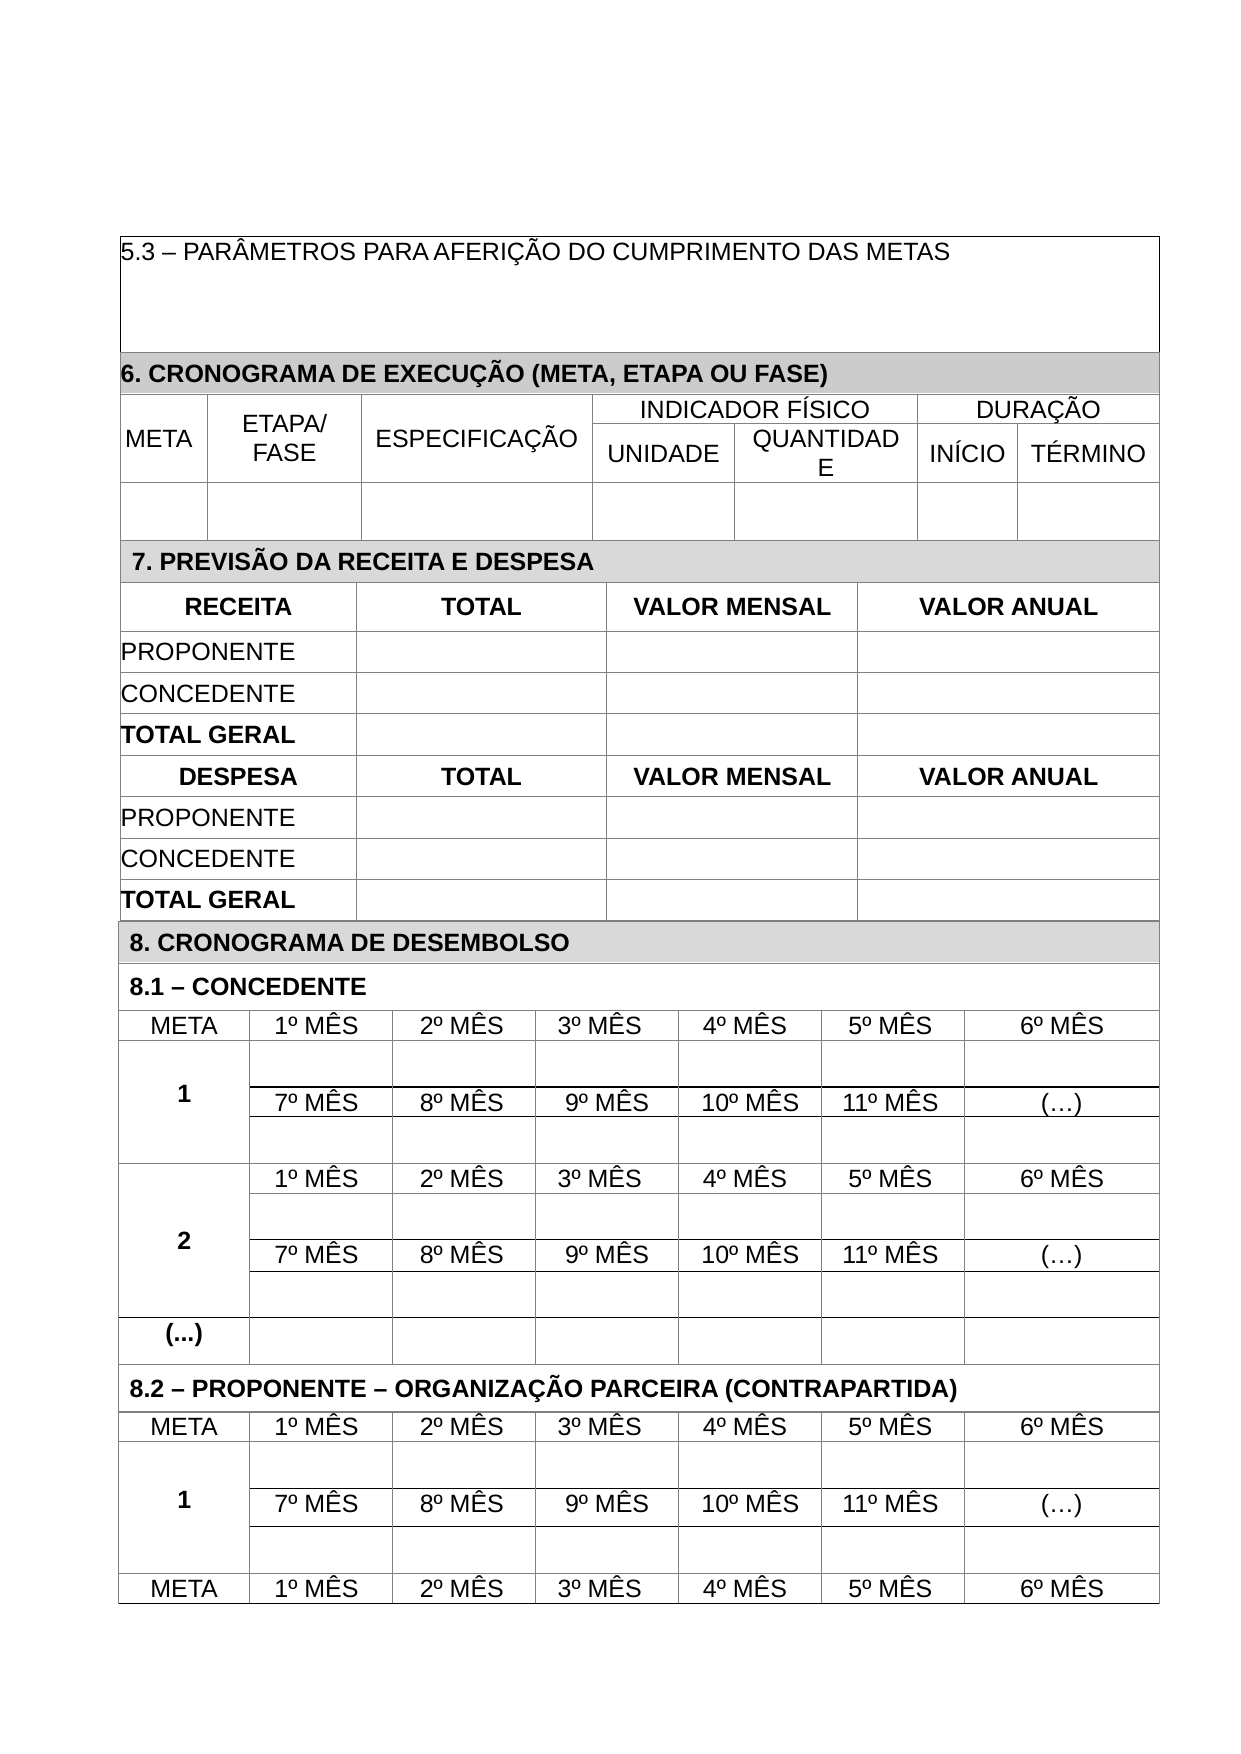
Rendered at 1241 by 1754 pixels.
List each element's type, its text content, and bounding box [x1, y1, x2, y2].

table_cell [250, 1527, 392, 1573]
table_cell [536, 1194, 678, 1239]
table_cell UNIDADE [593, 424, 734, 482]
table_cell VALOR MENSAL [607, 583, 857, 631]
table_cell (...) [119, 1318, 249, 1363]
table_cell META [119, 1574, 249, 1602]
table_cell [208, 483, 361, 540]
table_cell 5º MÊS [822, 1574, 964, 1602]
table_cell [357, 714, 606, 755]
table_cell 5º MÊS [822, 1011, 964, 1040]
table_cell [965, 1318, 1159, 1363]
table_cell [593, 483, 734, 540]
table_cell QUANTIDADE [735, 424, 917, 482]
table_cell [822, 1117, 964, 1163]
table_cell 6º MÊS [965, 1413, 1159, 1441]
table_cell 3º MÊS [536, 1574, 678, 1602]
table_cell TÉRMINO [1018, 424, 1159, 482]
table_cell [965, 1272, 1159, 1317]
table_cell [250, 1117, 392, 1163]
table_cell [357, 797, 606, 837]
table_cell DESPESA [121, 756, 356, 796]
table_cell [822, 1442, 964, 1488]
table_cell [357, 880, 606, 920]
table_cell 11º MÊS [822, 1240, 964, 1271]
table_cell 7. PREVISÃO DA RECEITA E DESPESA [121, 541, 1159, 582]
table_cell 6. CRONOGRAMA DE EXECUÇÃO (META, ETAPA OU FASE) [121, 353, 1159, 393]
table_cell 5º MÊS [822, 1164, 964, 1192]
table_cell [536, 1318, 678, 1363]
table_cell CONCEDENTE [121, 673, 356, 713]
table_cell INÍCIO [918, 424, 1017, 482]
table_cell [858, 797, 1159, 837]
table_cell VALOR ANUAL [858, 756, 1159, 796]
table_header 8. CRONOGRAMA DE DESEMBOLSO [119, 922, 1159, 962]
table_cell [965, 1117, 1159, 1163]
table_cell ETAPA/FASE [208, 395, 361, 482]
table_cell [607, 839, 857, 879]
table_cell [250, 1442, 392, 1488]
table_cell 1º MÊS [250, 1164, 392, 1192]
table_cell [965, 1527, 1159, 1573]
table_cell RECEITA [121, 583, 356, 631]
table_cell 6º MÊS [965, 1574, 1159, 1602]
table_cell VALOR ANUAL [858, 583, 1159, 631]
table_cell [393, 1318, 535, 1363]
table_cell 9º MÊS [536, 1240, 678, 1271]
table_cell [536, 1272, 678, 1317]
table_cell [822, 1041, 964, 1086]
table_cell 2º MÊS [393, 1574, 535, 1602]
table_cell PROPONENTE [121, 797, 356, 837]
table_cell VALOR MENSAL [607, 756, 857, 796]
table_cell [250, 1041, 392, 1086]
table_cell [822, 1194, 964, 1239]
table_cell [607, 673, 857, 713]
table_cell [393, 1442, 535, 1488]
table_cell [965, 1194, 1159, 1239]
table_cell 7º MÊS [250, 1240, 392, 1271]
table_cell [858, 880, 1159, 920]
table_cell 6º MÊS [965, 1164, 1159, 1192]
table_cell 2º MÊS [393, 1413, 535, 1441]
table_cell 3º MÊS [536, 1011, 678, 1040]
table_cell [357, 673, 606, 713]
table_cell 5º MÊS [822, 1413, 964, 1441]
table_cell [965, 1041, 1159, 1086]
table_cell [822, 1318, 964, 1363]
table_cell META [121, 395, 207, 482]
table_cell [250, 1318, 392, 1363]
table_cell TOTAL [357, 583, 606, 631]
table_cell 8º MÊS [393, 1240, 535, 1271]
table_cell [858, 714, 1159, 755]
table_cell [250, 1272, 392, 1317]
table_cell TOTAL GERAL [121, 880, 356, 920]
table_cell 10º MÊS [679, 1489, 821, 1526]
table_cell CONCEDENTE [121, 839, 356, 879]
table_cell 9º MÊS [536, 1489, 678, 1526]
table_cell 5.3 – PARÂMETROS PARA AFERIÇÃO DO CUMPRIMENTO DAS METAS [121, 237, 1159, 352]
table_cell 3º MÊS [536, 1164, 678, 1192]
table_cell [918, 483, 1017, 540]
table_cell [357, 632, 606, 672]
table_cell 10º MÊS [679, 1240, 821, 1271]
table_cell [607, 797, 857, 837]
table_cell (…) [965, 1489, 1159, 1526]
table_cell [1018, 483, 1159, 540]
table_cell 4º MÊS [679, 1164, 821, 1192]
table_cell META [119, 1011, 249, 1040]
table_cell [822, 1527, 964, 1573]
table_cell [607, 880, 857, 920]
table_cell TOTAL GERAL [121, 714, 356, 755]
table_cell [536, 1442, 678, 1488]
table_cell [679, 1041, 821, 1086]
table_cell 8º MÊS [393, 1489, 535, 1526]
table_cell [536, 1041, 678, 1086]
table_cell 10º MÊS [679, 1088, 821, 1116]
table_cell [858, 632, 1159, 672]
table_cell 4º MÊS [679, 1574, 821, 1602]
table_cell [250, 1194, 392, 1239]
table_cell [679, 1442, 821, 1488]
table_cell [362, 483, 592, 540]
table_cell 11º MÊS [822, 1088, 964, 1116]
table_cell TOTAL [357, 756, 606, 796]
table_cell PROPONENTE [121, 632, 356, 672]
table_cell 1 [119, 1041, 249, 1163]
table_cell [607, 714, 857, 755]
table_cell [357, 839, 606, 879]
table_cell 1º MÊS [250, 1574, 392, 1602]
table_cell 1 [119, 1442, 249, 1573]
table_cell [393, 1272, 535, 1317]
table_cell [679, 1527, 821, 1573]
table_cell 2º MÊS [393, 1011, 535, 1040]
table_cell 4º MÊS [679, 1413, 821, 1441]
table_cell [536, 1527, 678, 1573]
table_cell [858, 839, 1159, 879]
table_cell 8.2 – PROPONENTE – ORGANIZAÇÃO PARCEIRA (CONTRAPARTIDA) [119, 1365, 1159, 1411]
table_cell 9º MÊS [536, 1088, 678, 1116]
table_cell 7º MÊS [250, 1489, 392, 1526]
table_cell 4º MÊS [679, 1011, 821, 1040]
table_cell [735, 483, 917, 540]
table_cell [965, 1442, 1159, 1488]
table_cell [393, 1527, 535, 1573]
table_cell INDICADOR FÍSICO [593, 395, 917, 423]
table_cell 11º MÊS [822, 1489, 964, 1526]
table_cell [858, 673, 1159, 713]
table_cell 3º MÊS [536, 1413, 678, 1441]
table_cell 1º MÊS [250, 1413, 392, 1441]
table_cell ESPECIFICAÇÃO [362, 395, 592, 482]
table_cell META [119, 1413, 249, 1441]
table_cell [679, 1194, 821, 1239]
table_cell [393, 1041, 535, 1086]
table_cell [536, 1117, 678, 1163]
table_cell 8º MÊS [393, 1088, 535, 1116]
table_cell [679, 1117, 821, 1163]
table_cell 6º MÊS [965, 1011, 1159, 1040]
table_cell 2º MÊS [393, 1164, 535, 1192]
table_cell [679, 1272, 821, 1317]
table_cell [393, 1117, 535, 1163]
table_cell DURAÇÃO [918, 395, 1159, 423]
table_cell 7º MÊS [250, 1088, 392, 1116]
table_cell (…) [965, 1240, 1159, 1271]
table_cell [607, 632, 857, 672]
table_cell 1º MÊS [250, 1011, 392, 1040]
table_cell 8.1 – CONCEDENTE [119, 964, 1159, 1010]
table_cell [679, 1318, 821, 1363]
table_cell (…) [965, 1088, 1159, 1116]
table_cell [822, 1272, 964, 1317]
table_cell [121, 483, 207, 540]
table_cell 2 [119, 1164, 249, 1317]
table_cell [393, 1194, 535, 1239]
